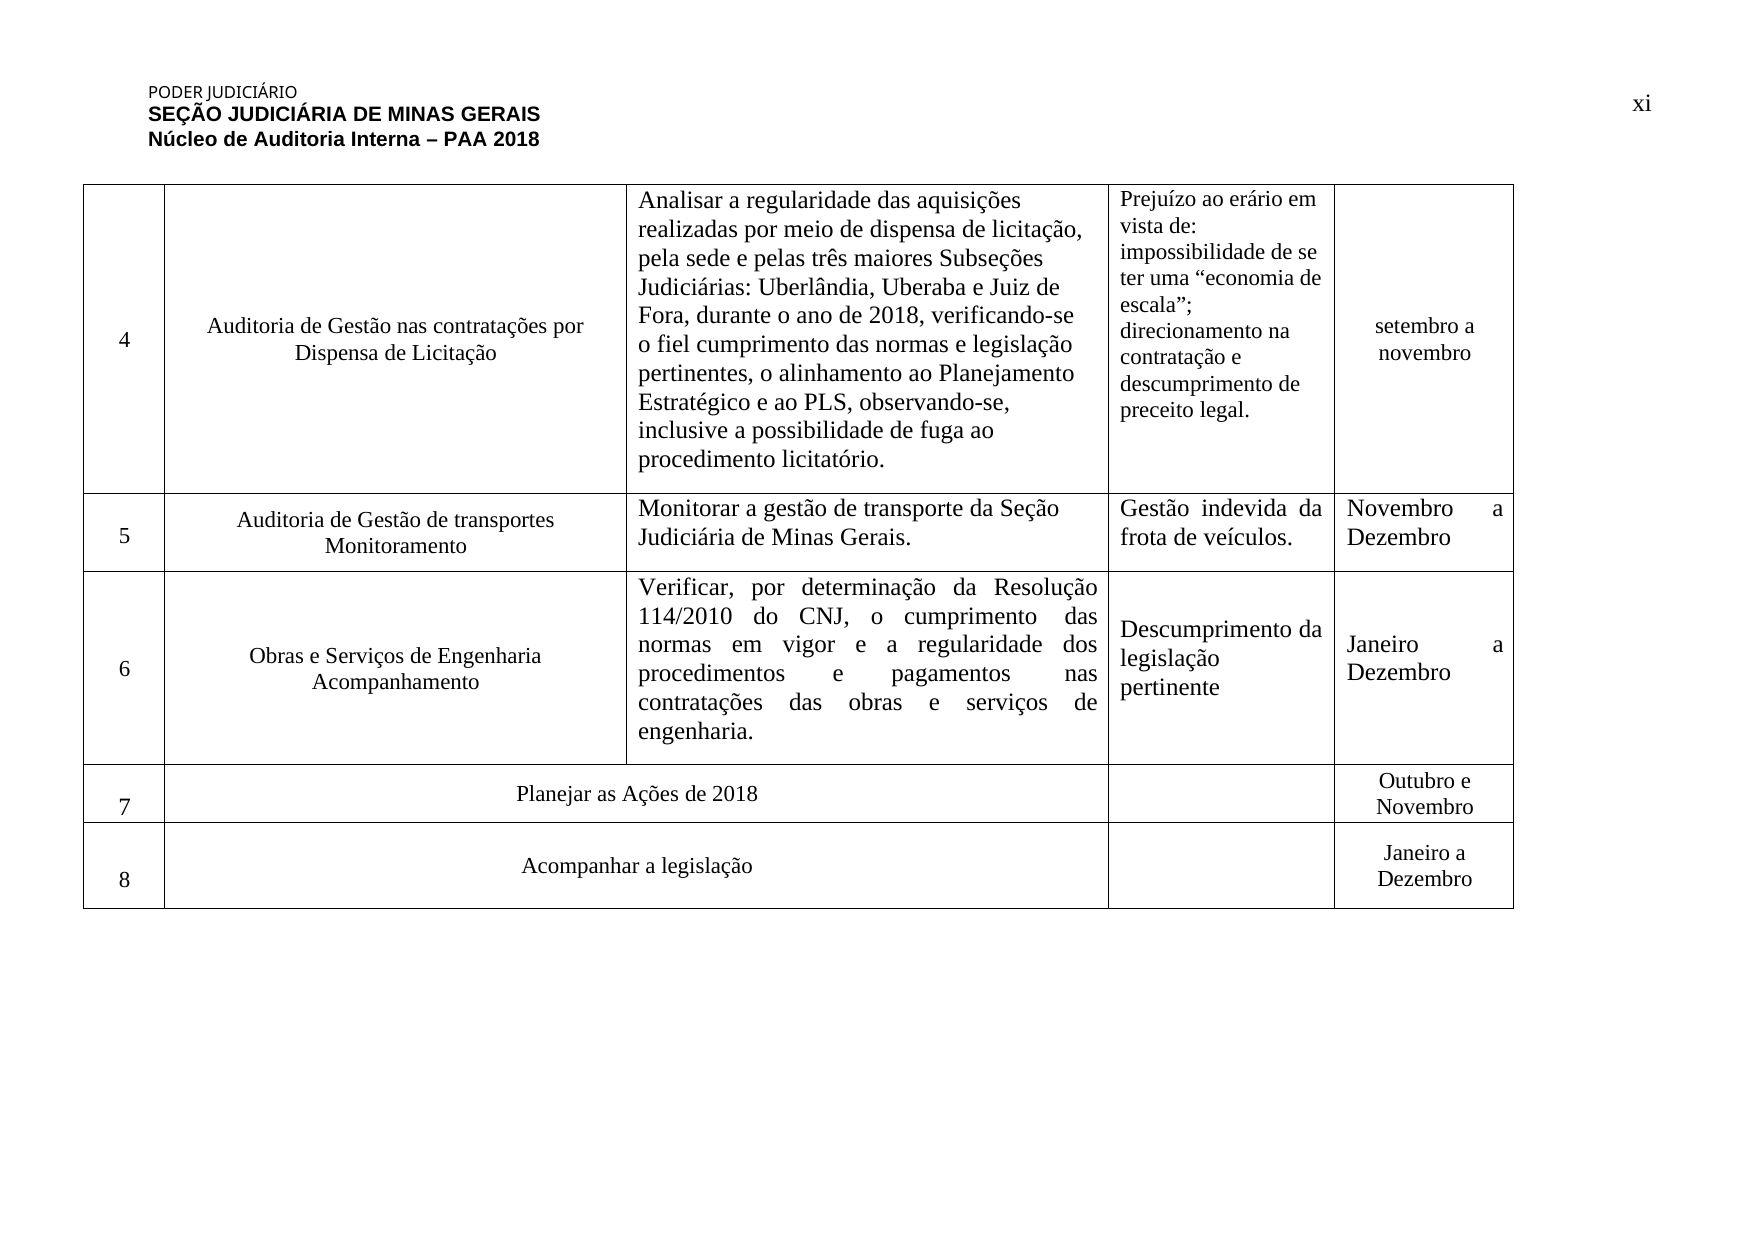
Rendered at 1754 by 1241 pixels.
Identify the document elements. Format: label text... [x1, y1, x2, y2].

table_cell Janeiro a Dezembro [1335, 572, 1513, 764]
table_cell 7 [84, 765, 164, 822]
table_header Analisar a regularidade das aquisições realizadas por meio de dispensa de licitação, pela sede e pelas três maiores Subseções Judiciárias: Uberlândia, Uberaba e Juiz de Fora, durante o ano de 2018, verificando-se o fiel cumprimento das normas e legislação pertinentes, o alinhamento ao Planejamento Estratégico e ao PLS, observando-se, inclusive a possibilidade de fuga ao procedimento licitatório. [627, 185, 1108, 492]
table_cell [1109, 823, 1334, 907]
table_cell Monitorar a gestão de transporte da Seção Judiciária de Minas Gerais. [627, 494, 1108, 571]
table_cell Janeiro a Dezembro [1335, 823, 1513, 907]
table_cell 6 [84, 572, 164, 764]
table_cell Planejar as Ações de 2018 [165, 765, 1108, 822]
table_cell 8 [84, 823, 164, 907]
table_cell Verificar, por determinação da Resolução 114/2010 do CNJ, o cumprimento das normas em vigor e a regularidade dos procedimentos e pagamentos nas contratações das obras e serviços de engenharia. [627, 572, 1108, 764]
table_cell Novembro a Dezembro [1335, 494, 1513, 571]
table_cell Descumprimento da legislação pertinente [1109, 572, 1334, 764]
table_cell Gestão indevida da frota de veículos. [1109, 494, 1334, 571]
table_cell Acompanhar a legislação [165, 823, 1108, 907]
table_cell Outubro e Novembro [1335, 765, 1513, 822]
table_cell 5 [84, 494, 164, 571]
table_header Prejuízo ao erário em vista de: impossibilidade de se ter uma “economia de escala”; direcionamento na contratação e descumprimento de preceito legal. [1109, 185, 1334, 492]
table_cell Auditoria de Gestão de transportes Monitoramento [165, 494, 626, 571]
table_header setembro a novembro [1335, 185, 1513, 492]
table_header 4 [84, 185, 164, 492]
table_header Auditoria de Gestão nas contratações por Dispensa de Licitação [165, 185, 626, 492]
table_cell Obras e Serviços de Engenharia Acompanhamento [165, 572, 626, 764]
table_cell [1109, 765, 1334, 822]
